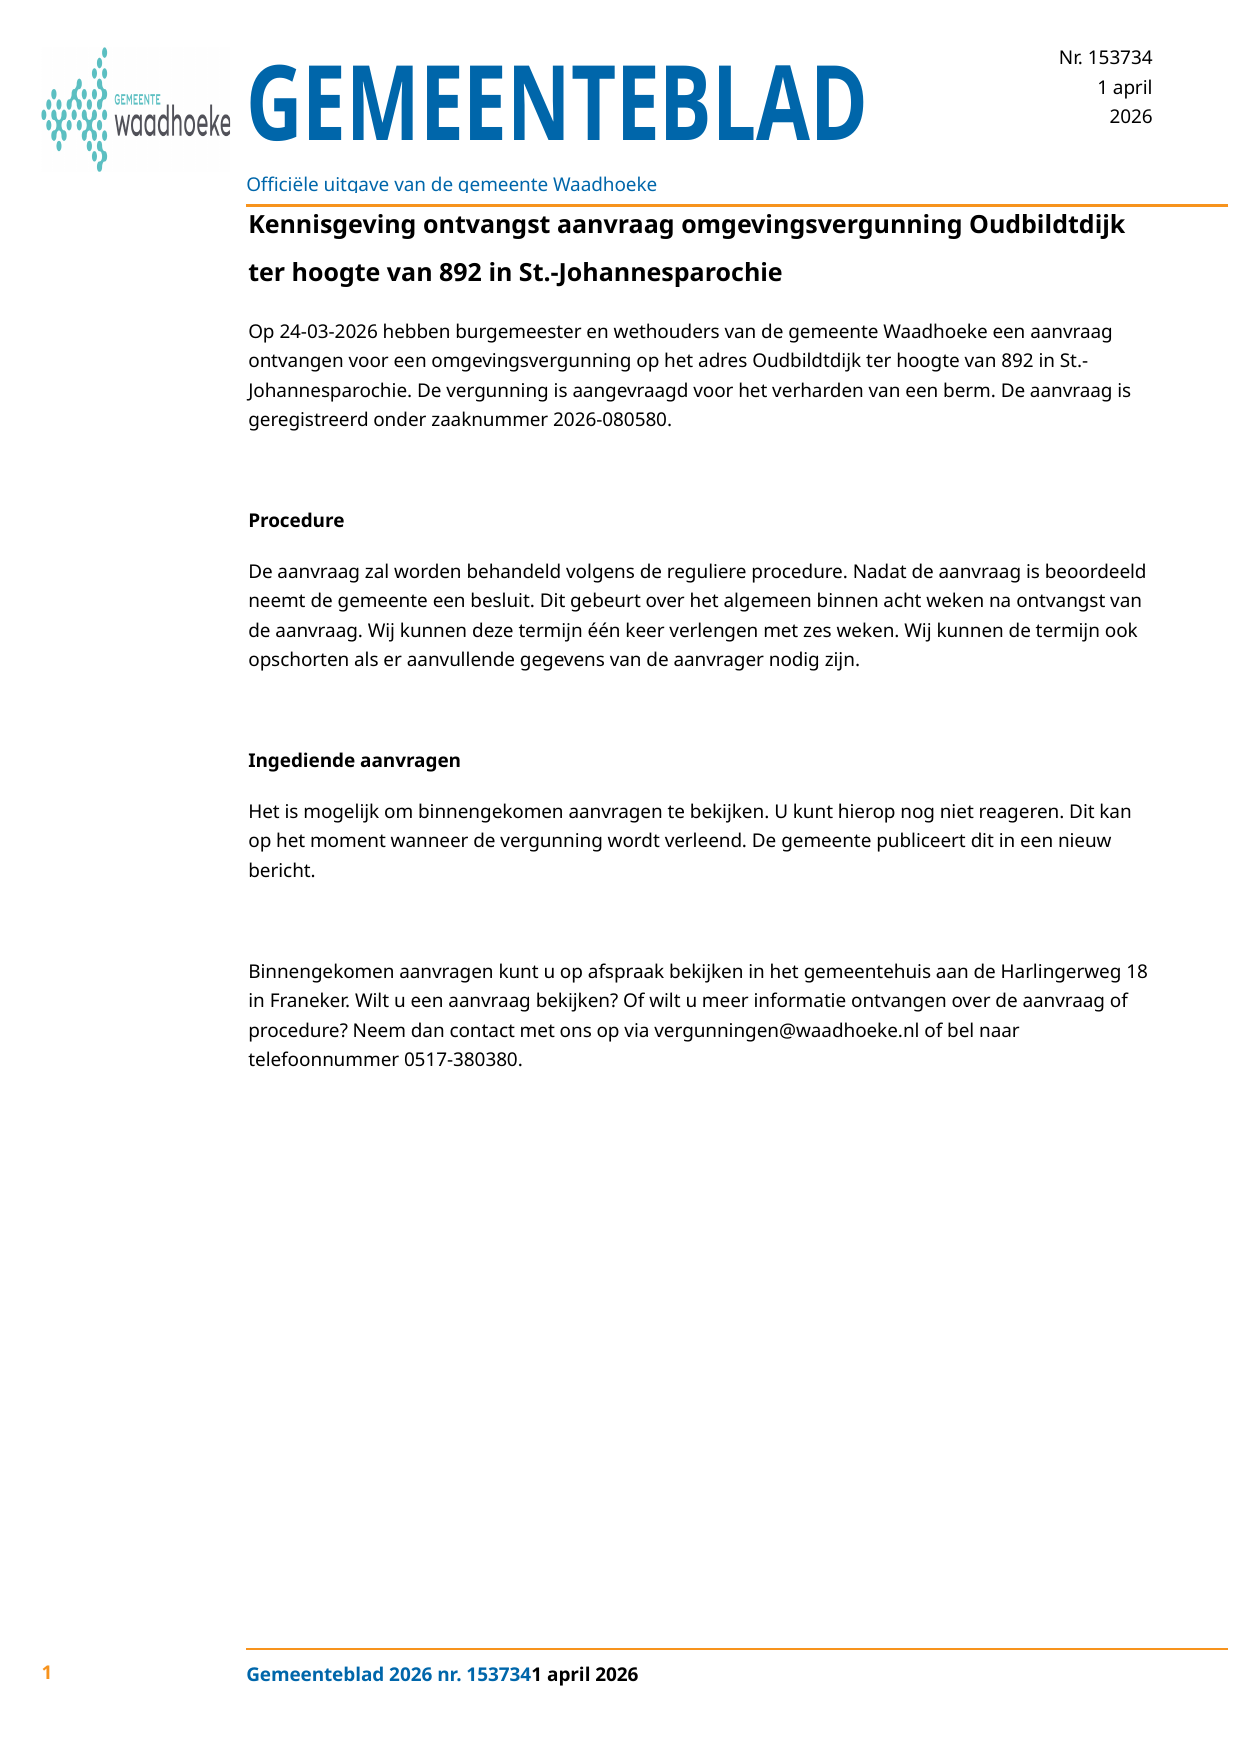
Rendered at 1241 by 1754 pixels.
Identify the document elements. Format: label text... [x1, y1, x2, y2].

text Procedure [248, 507, 1152, 533]
text Binnengekomen aanvragen kunt u op afspraak bekijken in het gemeentehuis aan de Harlingerweg 18 in Franeker. Wilt u een aanvraag bekijken? Of wilt u meer informatie ontvangen over de aanvraag of procedure? Neem dan contact met ons op via vergunningen@waadhoeke.nl of bel naar telefoonnummer 0517-380380. [248, 958, 1152, 1072]
text Het is mogelijk om binnengekomen aanvragen te bekijken. U kunt hierop nog niet reageren. Dit kan op het moment wanneer de vergunning wordt verleend. De gemeente publiceert dit in een nieuw bericht. [248, 798, 1152, 883]
picture [41, 47, 231, 172]
text Op 24-03-2026 hebben burgemeester en wethouders van de gemeente Waadhoeke een aanvraag ontvangen voor een omgevingsvergunning op het adres Oudbildtdijk ter hoogte van 892 in St.-Johannesparochie. De vergunning is aangevraagd voor het verharden van een berm. De aanvraag is geregistreerd onder zaaknummer 2026-080580. [248, 318, 1152, 432]
text Kennisgeving ontvangst aanvraag omgevingsvergunning Oudbildtdijk ter hoogte van 892 in St.-Johannesparochie [248, 207, 1152, 288]
text Ingediende aanvragen [248, 747, 1152, 773]
text De aanvraag zal worden behandeld volgens de reguliere procedure. Nadat de aanvraag is beoordeeld neemt de gemeente een besluit. Dit gebeurt over het algemeen binnen acht weken na ontvangst van de aanvraag. Wij kunnen deze termijn één keer verlengen met zes weken. Wij kunnen de termijn ook opschorten als er aanvullende gegevens van de aanvrager nodig zijn. [248, 558, 1152, 672]
